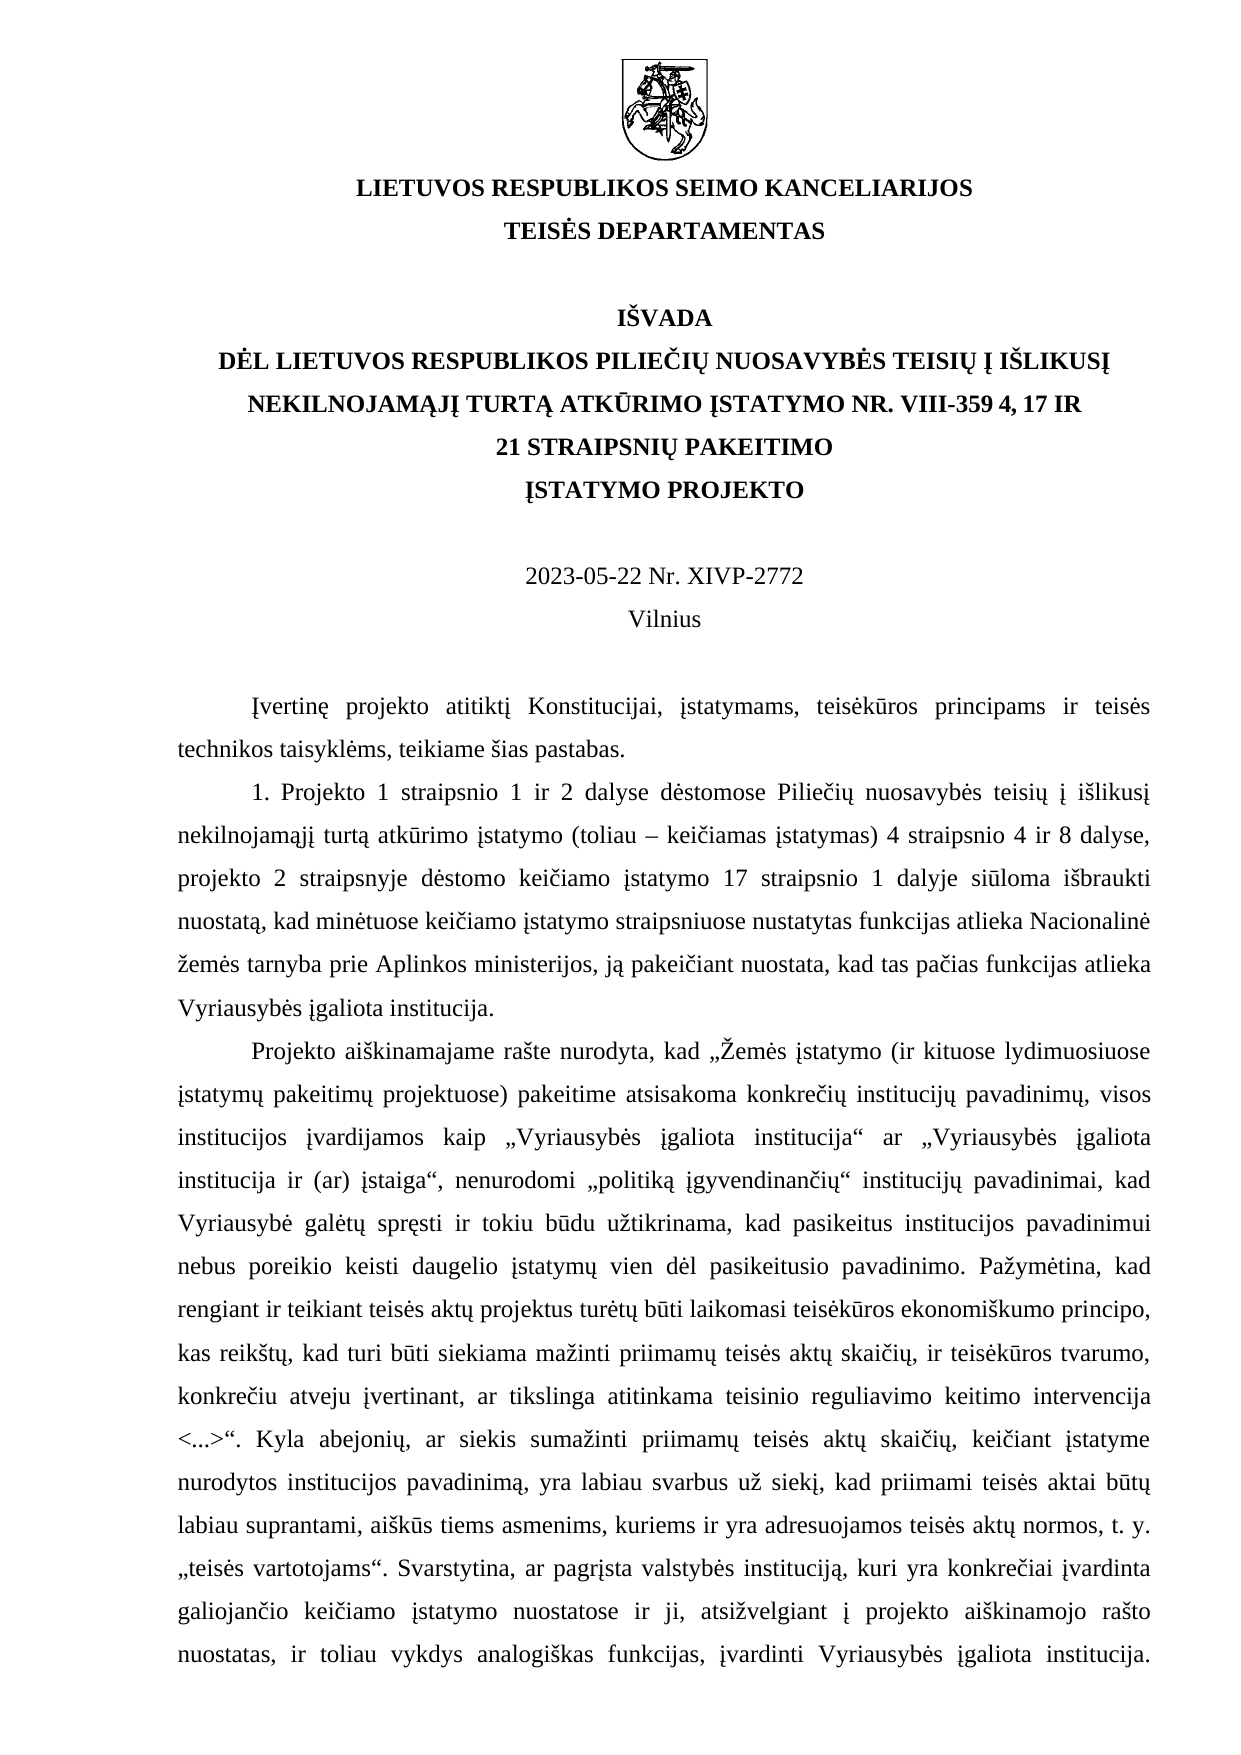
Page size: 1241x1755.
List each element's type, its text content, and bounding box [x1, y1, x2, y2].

text ĮSTATYMO PROJEKTO [177, 475, 1152, 504]
subtitle TEISĖS DEPARTAMENTAS [177, 216, 1152, 245]
text Vilnius [177, 604, 1152, 633]
text IŠVADA [177, 303, 1152, 331]
text Projekto aiškinamajame rašte nurodyta, kad „Žemės įstatymo (ir kituose lydimuosiuose įstatymų pakeitimų projektuose) pakeitime atsisakoma konkrečių institucijų pavadinimų, visos institucijos įvardijamos kaip „Vyriausybės įgaliota institucija“ ar „Vyriausybės įgaliota institucija ir (ar) įstaiga“, nenurodomi „politiką įgyvendinančių“ institucijų pavadinimai, kad Vyriausybė galėtų spręsti ir tokiu būdu užtikrinama, kad pasikeitus institucijos pavadinimui nebus poreikio keisti daugelio įstatymų vien dėl pasikeitusio pavadinimo. Pažymėtina, kad rengiant ir teikiant teisės aktų projektus turėtų būti laikomasi teisėkūros ekonomiškumo principo, kas reikštų, kad turi būti siekiama mažinti priimamų teisės aktų skaičių, ir teisėkūros tvarumo, konkrečiu atveju įvertinant, ar tikslinga atitinkama teisinio reguliavimo keitimo intervencija <...>“. Kyla abejonių, ar siekis sumažinti priimamų teisės aktų skaičių, keičiant įstatyme nurodytos institucijos pavadinimą, yra labiau svarbus už siekį, kad priimami teisės aktai būtų labiau suprantami, aiškūs tiems asmenims, kuriems ir yra adresuojamos teisės aktų normos, t. y. „teisės vartotojams“. Svarstytina, ar pagrįsta valstybės instituciją, kuri yra konkrečiai įvardinta galiojančio keičiamo įstatymo nuostatose ir ji, atsižvelgiant į projekto aiškinamojo rašto nuostatas, ir toliau vykdys analogiškas funkcijas, įvardinti Vyriausybės įgaliota institucija. [177, 1036, 1152, 1668]
text Įvertinę projekto atitiktį Konstitucijai, įstatymams, teisėkūros principams ir teisės technikos taisyklėms, teikiame šias pastabas. [177, 691, 1152, 763]
text LIETUVOS RESPUBLIKOS SEIMO KANCELIARIJOS [177, 173, 1152, 202]
list Projekto 1 straipsnio 1 ir 2 dalyse dėstomose Piliečių nuosavybės teisių į išlikusį nekilnojamąjį turtą atkūrimo įstatymo (toliau – keičiamas įstatymas) 4 straipsnio 4 ir 8 dalyse, projekto 2 straipsnyje dėstomo keičiamo įstatymo 17 straipsnio 1 dalyje siūloma išbraukti nuostatą, kad minėtuose keičiamo įstatymo straipsniuose nustatytas funkcijas atlieka Nacionalinė žemės tarnyba prie Aplinkos ministerijos, ją pakeičiant nuostata, kad tas pačias funkcijas atlieka Vyriausybės įgaliota institucija. [177, 777, 1152, 1021]
text DĖL LIETUVOS RESPUBLIKOS PILIEČIŲ NUOSAVYBĖS TEISIŲ Į IŠLIKUSĮ NEKILNOJAMĄJĮ TURTĄ ATKŪRIMO įstatymo Nr. VIII-359 4, 17 IR 21 STRAIPSNIŲ pakeitimo [177, 346, 1152, 461]
text 2023-05-22 Nr. XIVP-2772 [177, 561, 1152, 590]
